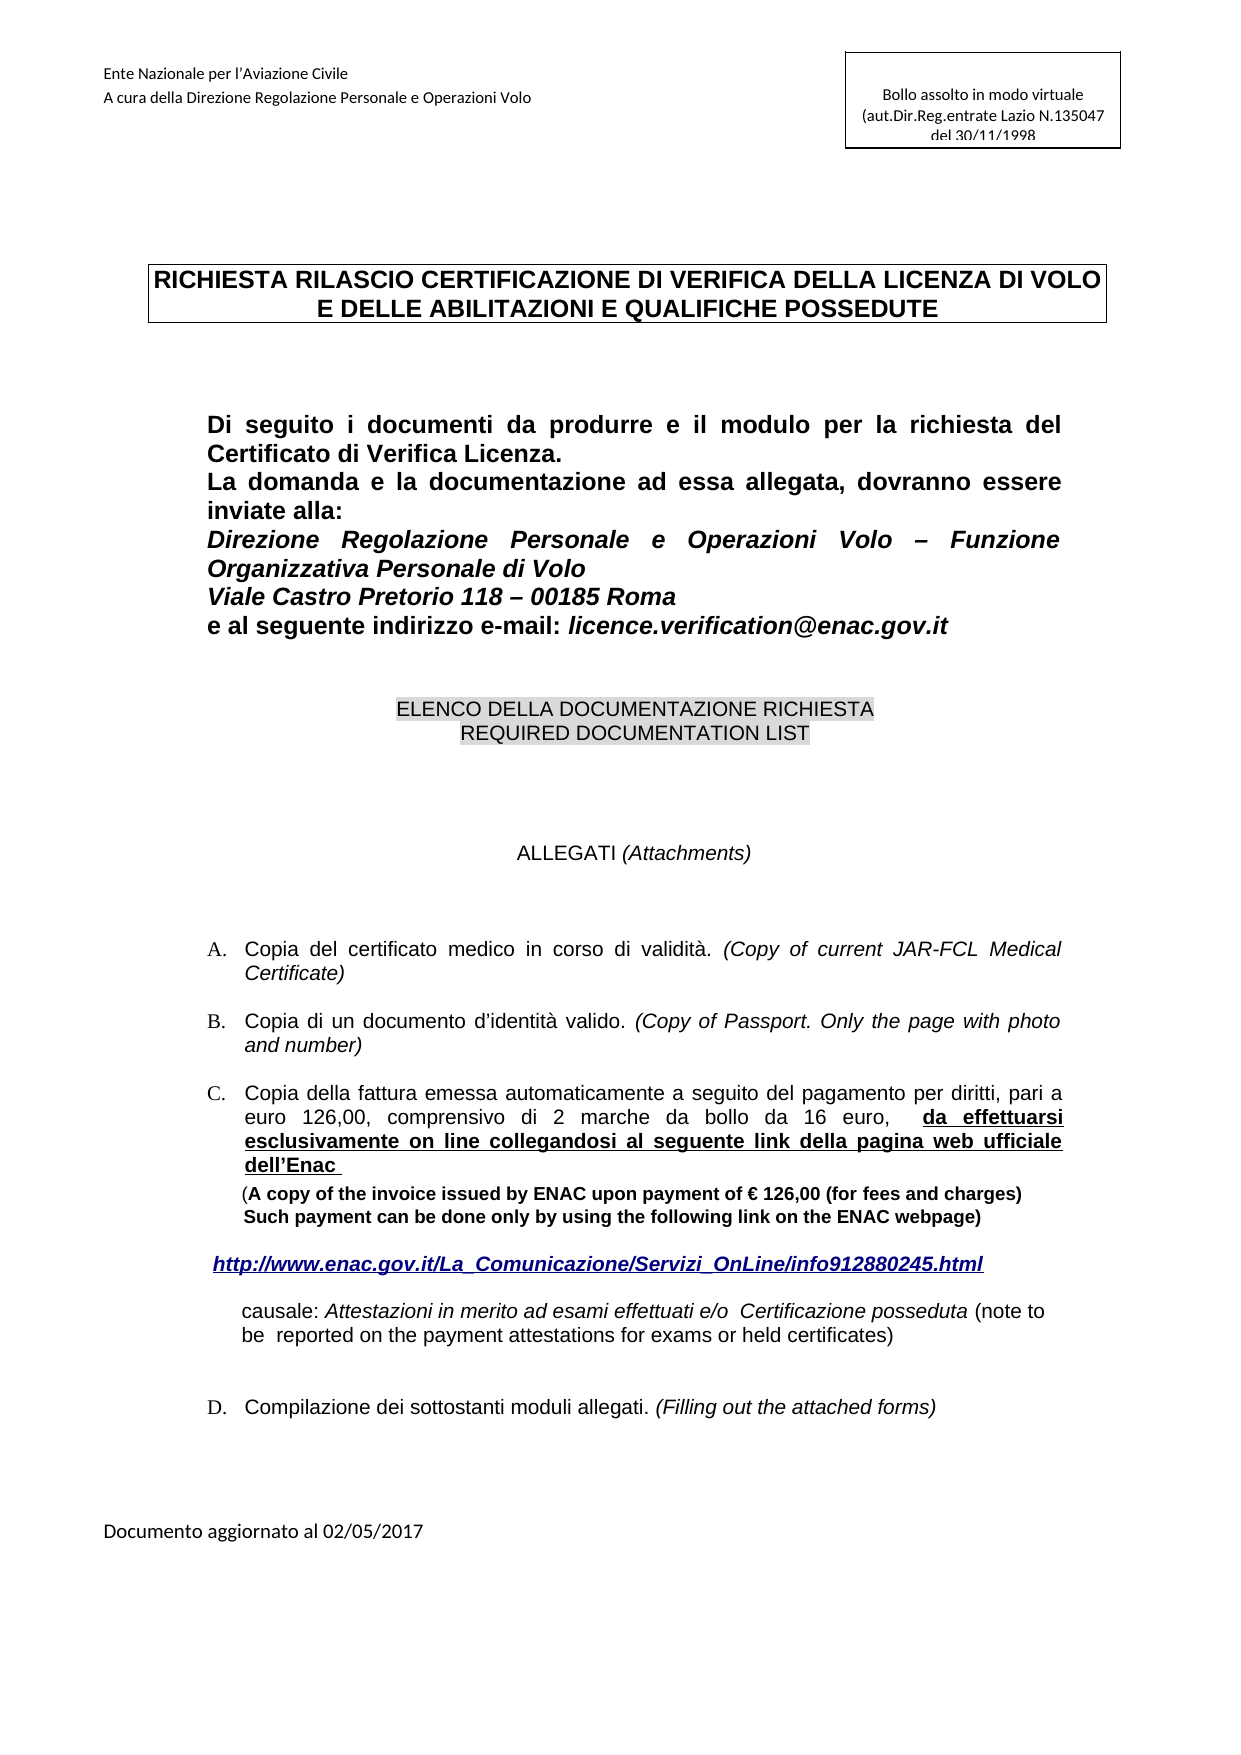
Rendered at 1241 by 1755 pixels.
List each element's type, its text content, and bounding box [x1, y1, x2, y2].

text http://www.enac.gov.it/La_Comunicazione/Servizi_OnLine/info912880245.html [207, 1251, 1063, 1275]
text Such payment can be done only by using the following link on the ENAC webpage) [207, 1206, 1063, 1227]
text Viale Castro Pretorio 118 – 00185 Roma [207, 582, 1063, 611]
text causale: Attestazioni in merito ad esami effettuati e/o Certificazione posseduta (note to [207, 1299, 1063, 1323]
list Copia della fattura emessa automaticamente a seguito del pagamento per diritti, pari a euro 126,00, comprensivo di 2 marche da bollo da 16 euro, da effettuarsi esclusivamente on line collegandosi al seguente link della pagina web ufficiale dell’Enac [207, 1081, 1063, 1177]
text be reported on the payment attestations for exams or held certificates) [207, 1323, 1063, 1347]
text REQUIRED DOCUMENTATION LIST [207, 721, 1063, 745]
list Compilazione dei sottostanti moduli allegati. (Filling out the attached forms) [207, 1395, 1063, 1419]
list Copia del certificato medico in corso di validità. (Copy of current JAR-FCL Medical Certificate) [207, 937, 1063, 985]
text RICHIESTA RILASCIO CERTIFICAZIONE DI VERIFICA DELLA LICENZA DI VOLO E DELLE ABILITAZIONI E QUALIFICHE POSSEDUTE [149, 265, 1106, 322]
text Bollo assolto in modo virtuale (aut.Dir.Reg.entrate Lazio N.135047 del 30/11/1998 [861, 61, 1105, 140]
list Copia di un documento d’identità valido. (Copy of Passport. Only the page with photo and number) [207, 1009, 1063, 1057]
text (A copy of the invoice issued by ENAC upon payment of € 126,00 (for fees and charges) [207, 1177, 1063, 1206]
text Di seguito i documenti da produrre e il modulo per la richiesta del Certificato di Verifica Licenza. [207, 410, 1063, 467]
text e al seguente indirizzo e-mail: licence.verification@enac.gov.it [207, 611, 1063, 640]
text Direzione Regolazione Personale e Operazioni Volo – Funzione Organizzativa Personale di Volo [207, 525, 1063, 582]
text ELENCO DELLA DOCUMENTAZIONE RICHIESTA [207, 697, 1063, 721]
text ALLEGATI (Attachments) [207, 841, 1063, 865]
text La domanda e la documentazione ad essa allegata, dovranno essere inviate alla: [207, 467, 1063, 525]
